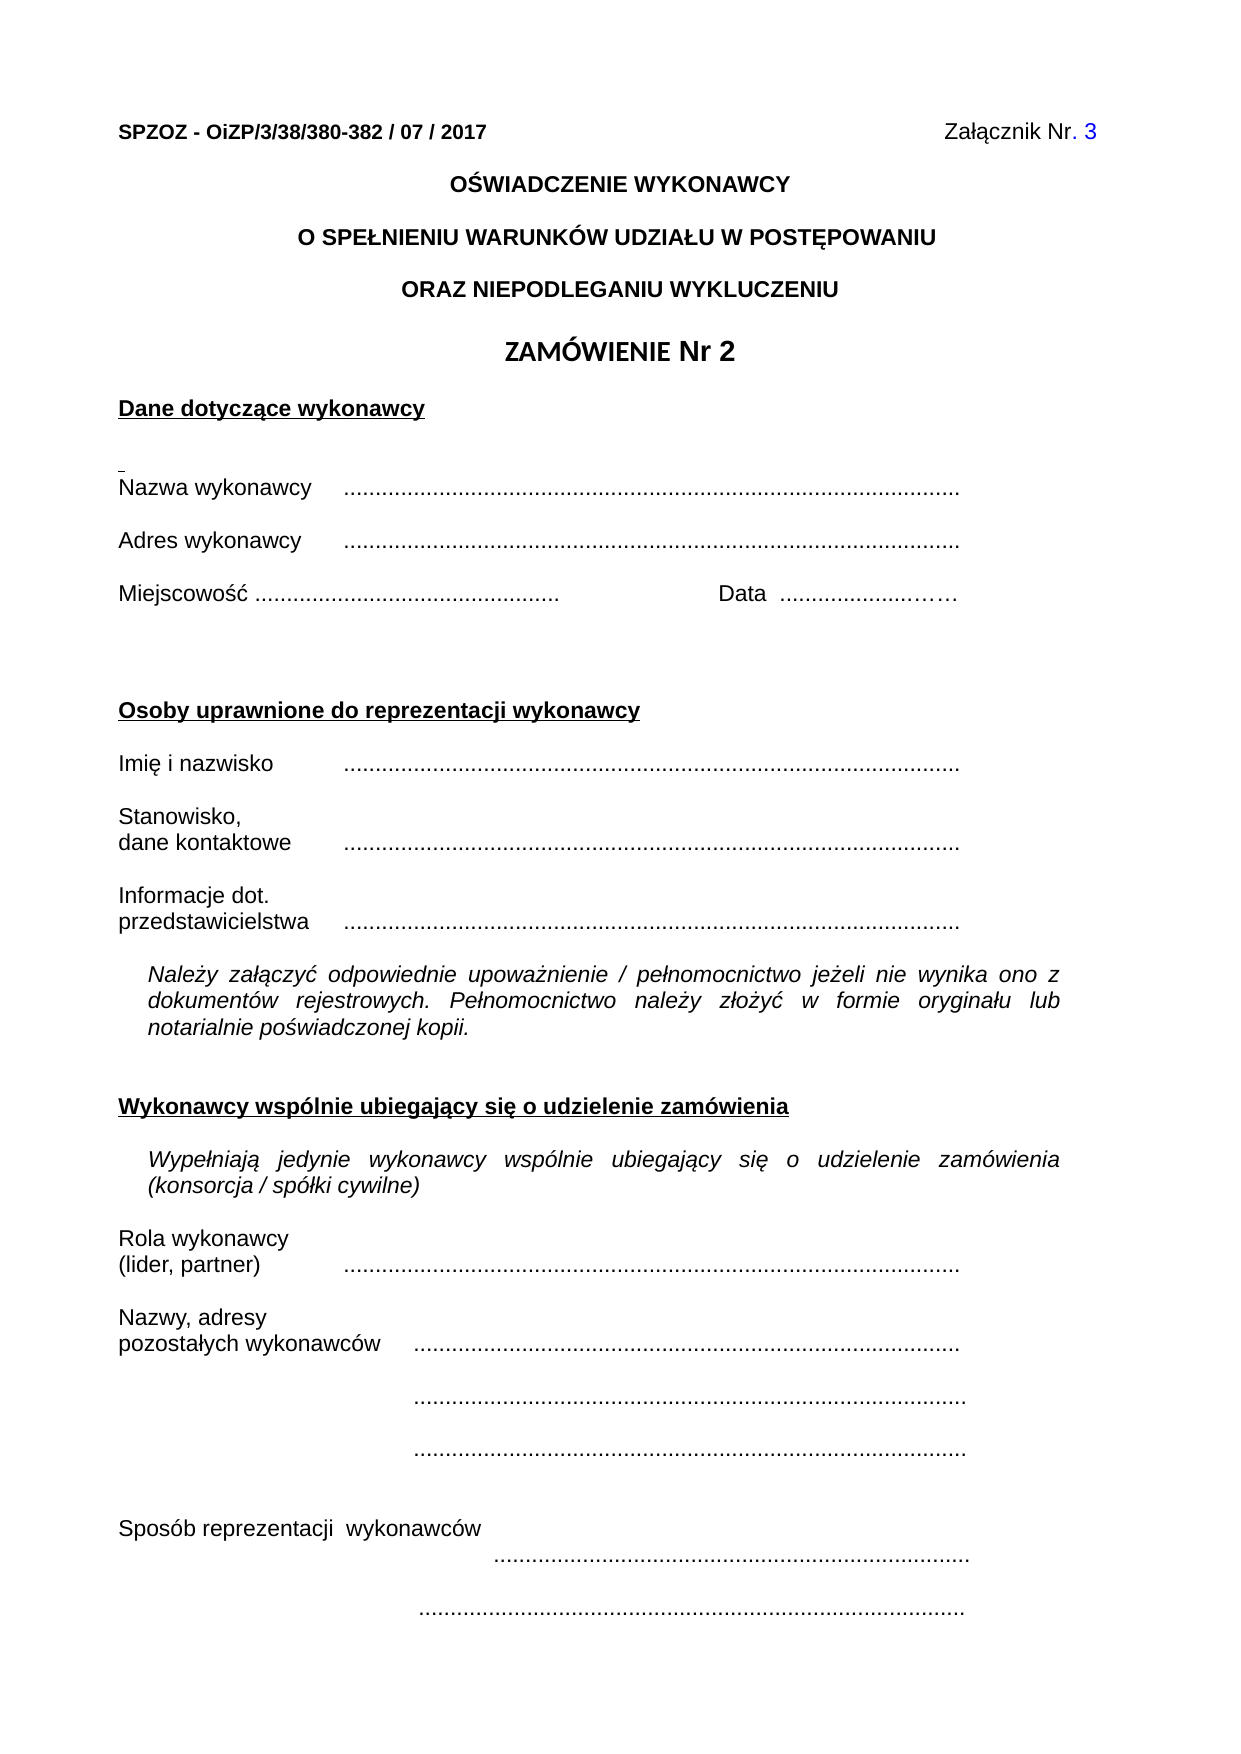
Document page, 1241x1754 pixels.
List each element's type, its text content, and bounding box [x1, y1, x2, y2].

text Miejscowość ................................................ Data .....................…… [118, 579, 1122, 606]
text pozostałych wykonawców ...................................................................................... [118, 1330, 1122, 1356]
text dane kontaktowe ................................................................................................. [118, 829, 1122, 856]
text O SPEŁNIENIU WARUNKÓW UDZIAŁU W POSTĘPOWANIU [118, 223, 1122, 250]
text ORAZ NIEPODLEGANIU WYKLUCZENIU [118, 276, 1122, 303]
text przedstawicielstwa ................................................................................................. [118, 908, 1122, 935]
text Stanowisko, [118, 803, 1122, 829]
text SPZOZ - OiZP/3/38/380-382 / 07 / 2017 Załącznik Nr. 3 [118, 118, 1122, 144]
text Wykonawcy wspólnie ubiegający się o udzielenie zamówienia [118, 1093, 1122, 1119]
text Rola wykonawcy [118, 1224, 1122, 1251]
text (lider, partner) ................................................................................................. [118, 1251, 1122, 1277]
text Adres wykonawcy ................................................................................................. [118, 527, 1122, 553]
text Nazwy, adresy [118, 1304, 1122, 1330]
text Informacje dot. [118, 882, 1122, 908]
text ZAMÓWIENIE Nr 2 [118, 333, 1122, 369]
text ....................................................................................... [339, 1435, 1122, 1462]
text OŚWIADCZENIE WYKONAWCY [118, 171, 1122, 197]
text ...................................................................................... [118, 1593, 1122, 1620]
text Wypełniają jedynie wykonawcy wspólnie ubiegający się o udzielenie zamówienia (konsorcja / spółki cywilne) [148, 1146, 1063, 1198]
text Imię i nazwisko ................................................................................................. [118, 750, 1122, 777]
text ....................................................................................... [118, 1383, 1122, 1409]
text Należy załączyć odpowiednie upoważnienie / pełnomocnictwo jeżeli nie wynika ono z dokumentów rejestrowych. Pełnomocnictwo należy złożyć w formie oryginału lub notarialnie poświadczonej kopii. [148, 961, 1063, 1040]
text Sposób reprezentacji wykonawców ........................................................................... [118, 1514, 1122, 1567]
text Osoby uprawnione do reprezentacji wykonawcy [118, 697, 1122, 724]
text Nazwa wykonawcy ................................................................................................. [118, 474, 1122, 501]
text Dane dotyczące wykonawcy [118, 395, 1122, 421]
